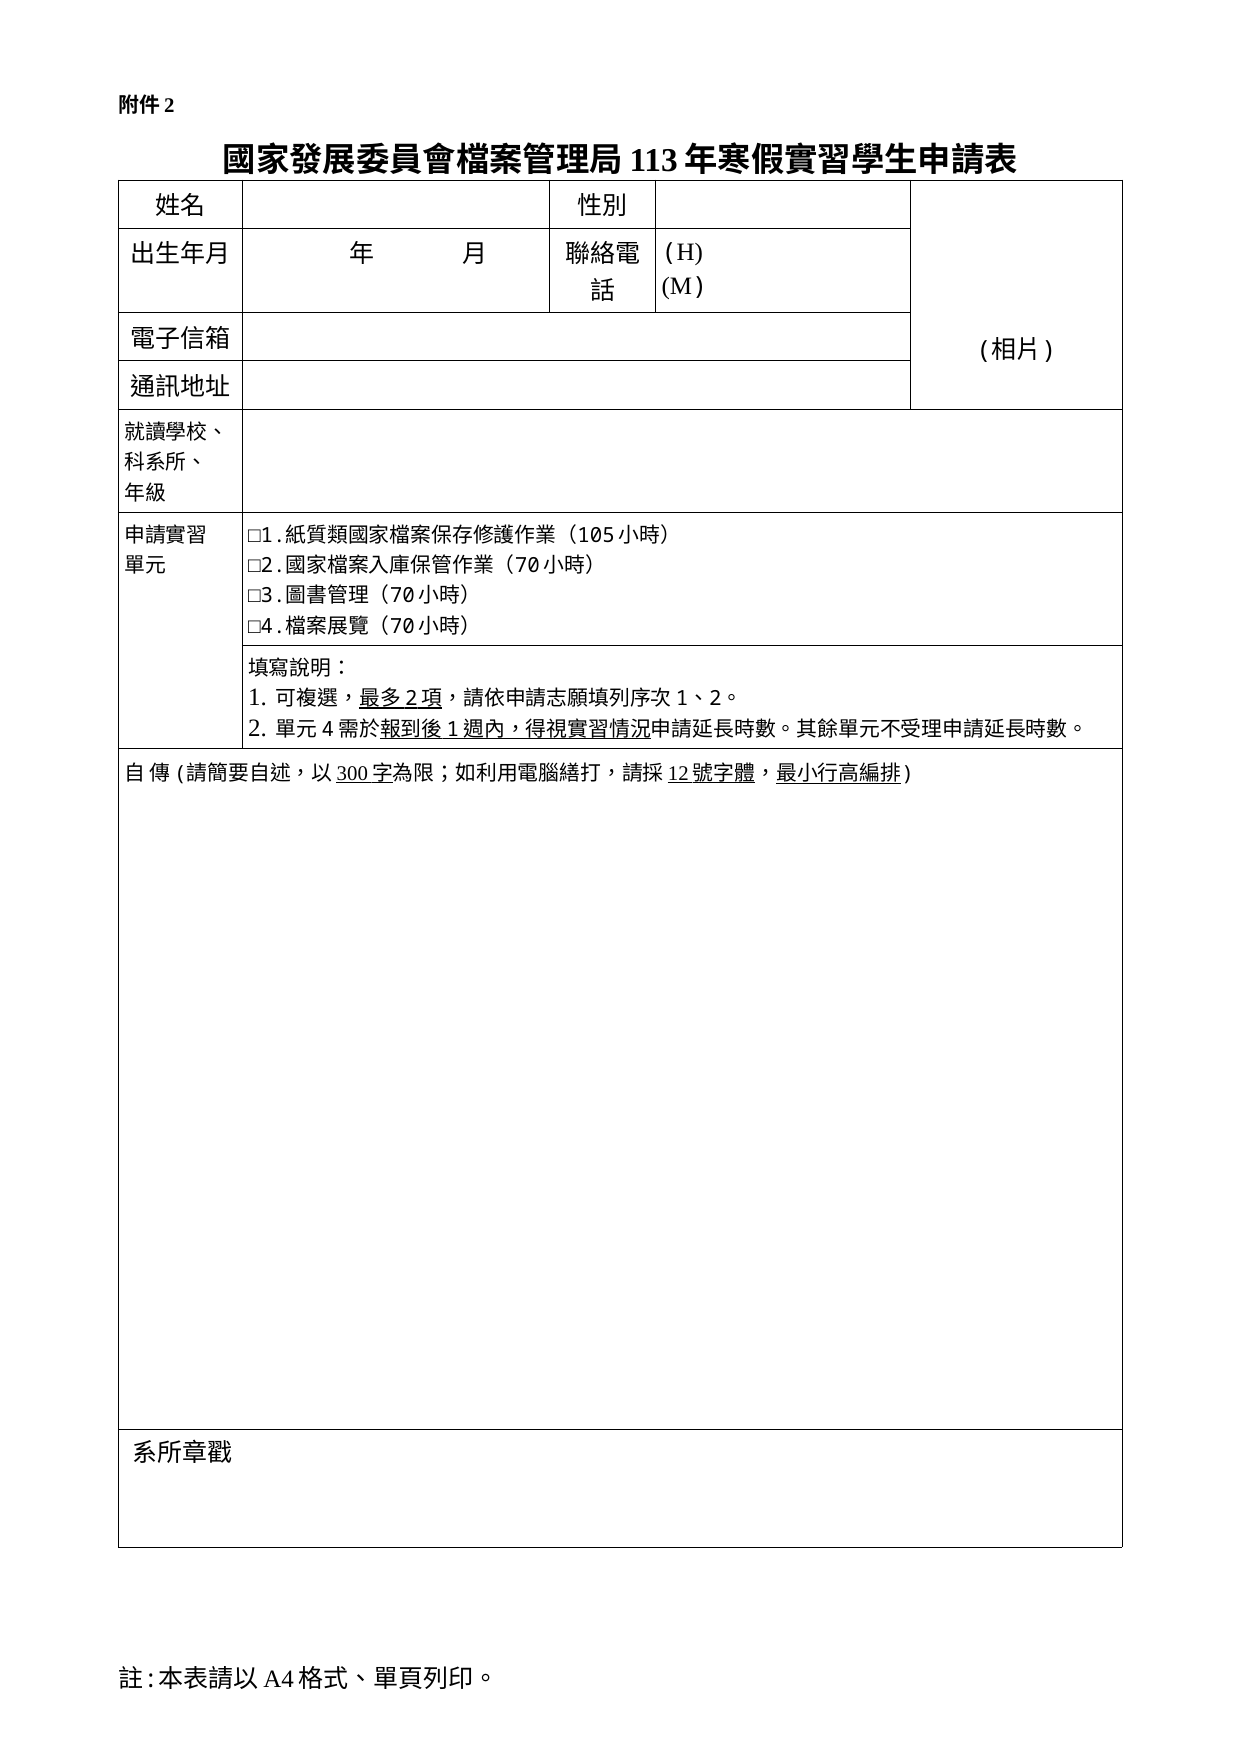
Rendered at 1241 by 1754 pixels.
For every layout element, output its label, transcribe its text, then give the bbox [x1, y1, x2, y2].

table_header (相片) [911, 181, 1122, 409]
table_cell 電子信箱 [119, 313, 242, 360]
table_cell [243, 361, 910, 409]
table_cell 系所章戳 [119, 1430, 1122, 1547]
table_cell 聯絡電話 [550, 229, 655, 312]
table_cell 申請實習 單元 [119, 513, 242, 748]
table_cell 填寫說明： 可複選，最多2項，請依申請志願填列序次1、2。 單元4需於報到後1週內，得視實習情況申請延長時數。其餘單元不受理申請延長時數。 [243, 646, 1122, 748]
table_header [656, 181, 910, 228]
table_cell □1.紙質類國家檔案保存修護作業（105小時） □2.國家檔案入庫保管作業（70小時） □3.圖書管理（70小時） □4.檔案展覽（70小時） [243, 513, 1122, 645]
table_header 就讀學校、 科系所、 年級 [119, 410, 242, 512]
table_cell 通訊地址 [119, 361, 242, 409]
table_header 姓名 [119, 181, 242, 228]
table_cell (H) (M) [656, 229, 910, 312]
table_header 性別 [550, 181, 655, 228]
table_cell [243, 313, 910, 360]
table_cell 自傳(請簡要自述，以300字為限；如利用電腦繕打，請採12號字體，最小行高編排) [119, 749, 1122, 1429]
table_cell 出生年月 [119, 229, 242, 312]
table_cell 年 月 [243, 229, 549, 312]
table_header [243, 181, 549, 228]
table_header [243, 410, 1122, 512]
